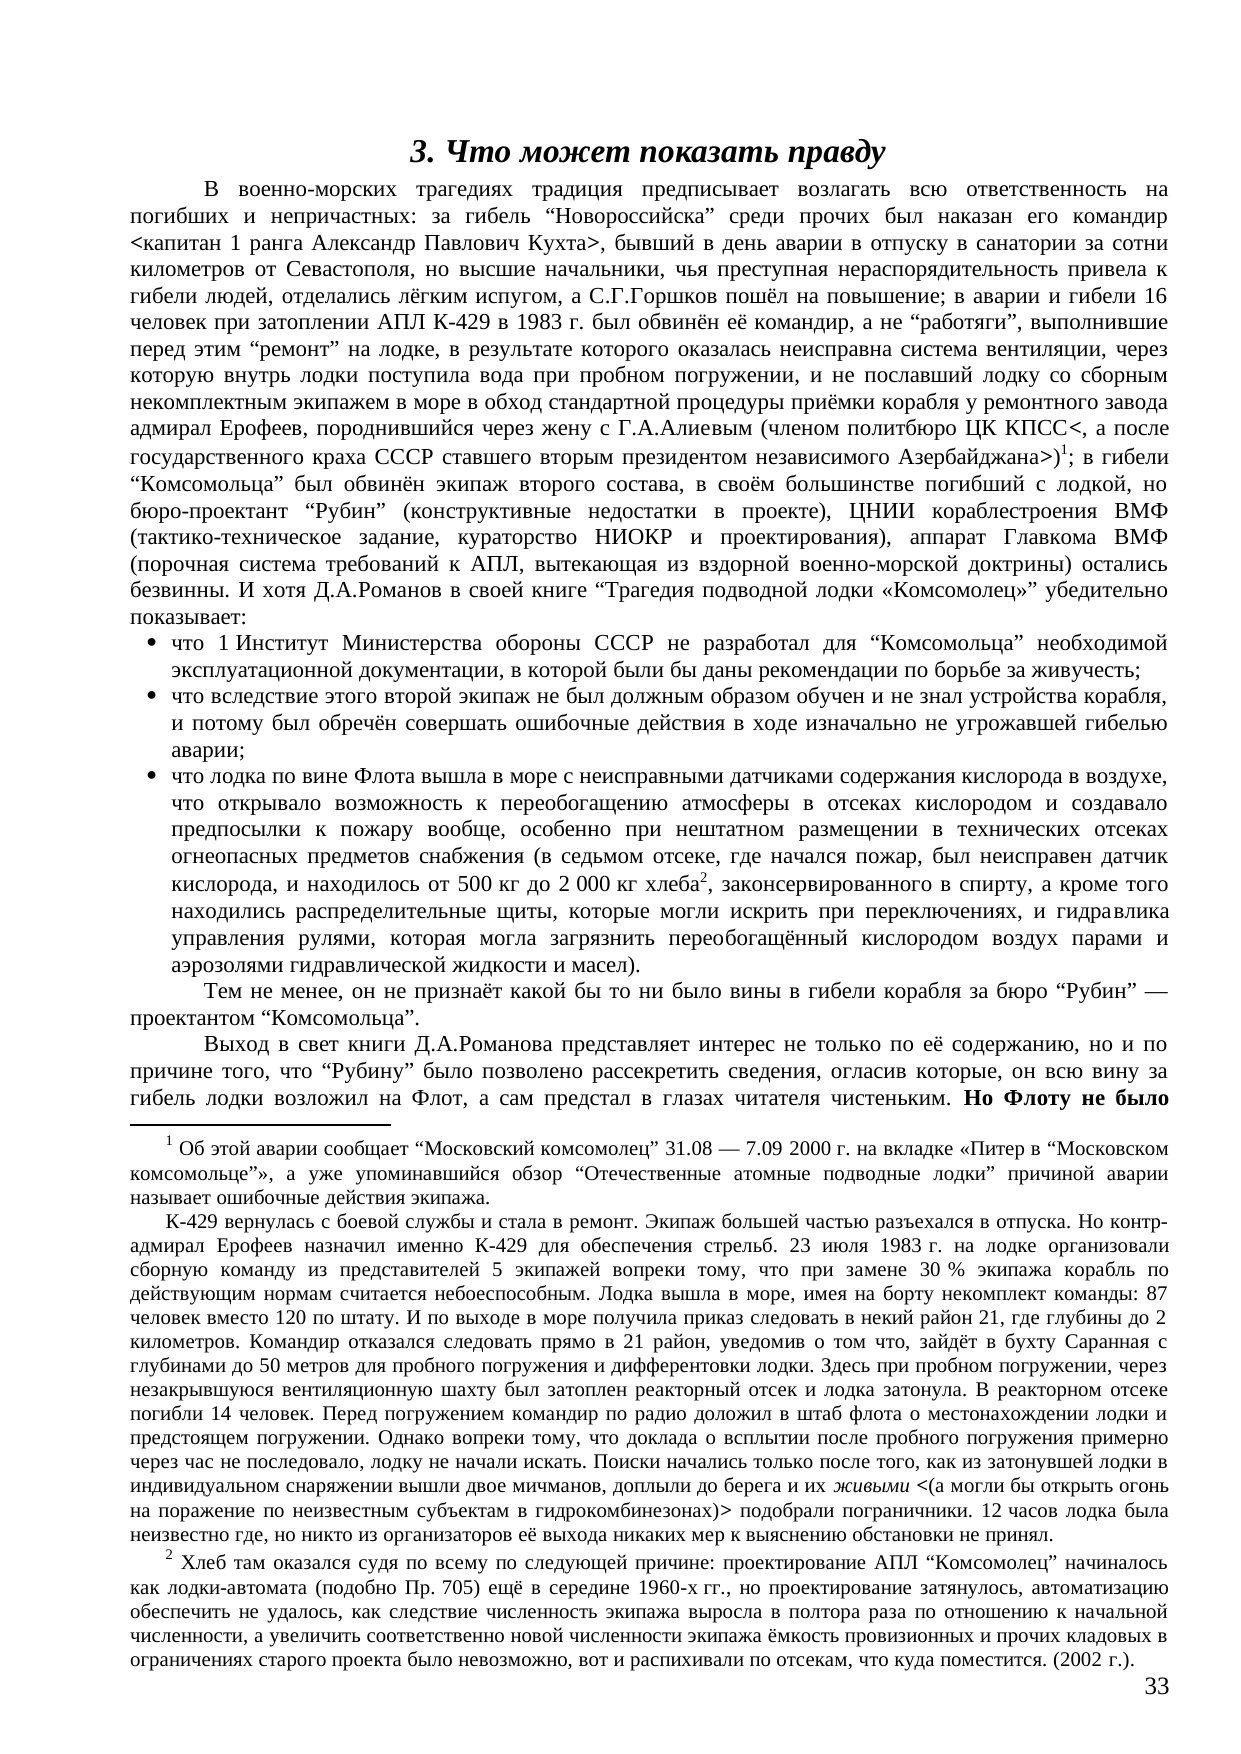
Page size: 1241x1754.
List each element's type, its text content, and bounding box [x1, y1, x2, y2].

list что 1 Институт Министерства обороны СССР не разработал для “Комсомольца” необходимой эксплуатационной документации, в которой были бы даны рекомендации по борьбе за живучесть; [148, 629, 1169, 682]
text Об этой аварии сообщает “Московский комсомолец” 31.08 — 7.09 2000 г. на вкладке «Питер в “Московском комсомольце”», а уже упоминавшийся обзор “Отечественные атомные подводные лодки” причиной аварии называет ошибочные действия экипажа. [130, 1131, 1169, 1209]
text Выход в свет книги Д.А.Романова представляет интерес не только по её содержанию, но и по причине того, что “Рубину” было позволено рассекретить сведения, огласив которые, он всю вину за гибель лодки возложил на Флот, а сам предстал в глазах читателя чистеньким. Но Флоту не было [130, 1030, 1169, 1110]
list что вследствие этого второй экипаж не был должным образом обучен и не знал устройства корабля, и потому был обречён совершать ошибочные действия в ходе изначально не угрожавшей гибелью аварии; [148, 682, 1169, 762]
text К-429 вернулась с боевой службы и стала в ремонт. Экипаж большей частью разъехался в отпуска. Но контр-адмирал Ерофеев назначил именно К-429 для обеспечения стрельб. 23 июля 1983 г. на лодке организовали сборную команду из представителей 5 экипажей вопреки тому, что при замене 30 % экипажа корабль по действующим нормам считается небоеспособным. Лодка вышла в море, имея на борту некомплект команды: 87 человек вместо 120 по штату. И по выходе в море получила приказ следовать в некий район 21, где глубины до 2 километров. Командир отказался следовать прямо в 21 район, уведомив о том что, зайдёт в бухту Саранная с глубинами до 50 метров для пробного погружения и дифферентовки лодки. Здесь при пробном погружении, через незакрывшуюся вентиляционную шахту был затоплен реакторный отсек и лодка затонула. В реакторном отсеке погибли 14 человек. Перед погружением командир по радио доложил в штаб флота о местонахождении лодки и предстоящем погружении. Однако вопреки тому, что доклада о всплытии после пробного погружения примерно через час не последовало, лодку не начали искать. Поиски начались только после того, как из затонувшей лодки в индивидуальном снаряжении вышли двое мичманов, доплыли до берега и их живыми <(а могли бы открыть огонь на поражение по неизвестным субъектам в гидрокомбинезонах)> подобрали пограничники. 12 часов лодка была неизвестно где, но никто из организаторов её выхода никаких мер к выяснению обстановки не принял. [130, 1209, 1169, 1546]
list Хлеб там оказался судя по всему по следующей причине: проектирование АПЛ “Комсомолец” начиналось как лодки-автомата (подобно Пр. 705) ещё в середине 1960‑х гг., но проектирование затянулось, автоматизацию обеспечить не удалось, как следствие численность экипажа выросла в полтора раза по отношению к начальной численности, а увеличить соответственно новой численности экипажа ёмкость провизионных и прочих кладовых в ограничениях старого проекта было невозможно, вот и распихивали по отсекам, что куда поместится. (2002 г.). [130, 1546, 1169, 1671]
text В военно-морских трагедиях традиция предписывает возлагать всю ответственность на погибших и непричастных: за гибель “Новороссийска” среди прочих был наказан его командир <капитан 1 ранга Александр Павлович Кухта>, бывший в день аварии в отпуску в санатории за сотни километров от Севастополя, но высшие начальники, чья преступная нераспорядительность привела к гибели людей, отделались лёгким испугом, а С.Г.Горшков пошёл на повышение; в аварии и гибели 16 человек при затоплении АПЛ К-429 в 1983 г. был обвинён её командир, а не “работяги”, выполнившие перед этим “ремонт” на лодке, в результате которого оказалась неисправна система вентиляции, через которую внутрь лодки поступила вода при пробном погружении, и не пославший лодку со сборным некомплектным экипажем в море в обход стандартной процедуры приёмки корабля у ремонтного завода адмирал Ерофеев, породнившийся через жену с Г.А.Алие­вым (членом политбюро ЦК КПСС<, а после государственного краха СССР ставшего вторым президентом независимого Азербайджана>); в гибели “Комсомольца” был обвинён экипаж второго состава, в своём большинстве погибший с лодкой, но бюро-проектант “Рубин” (кон­струк­тив­ные недостатки в проекте), ЦНИИ кораблестроения ВМФ (тактико-техническое задание, кураторство НИОКР и проектирования), аппарат Главкома ВМФ (порочная система требо­ваний к АПЛ, вытекающая из вздорной военно-морской доктрины) остались безвинны. И хотя Д.А.Рома­нов в своей книге “Трагедия подводной лодки «Комсомолец»” убедительно показывает: [130, 175, 1169, 629]
list что лодка по вине Флота вышла в море с неисправными датчиками содержания кислорода в воздухе, что открывало возможность к переобогащению атмосферы в отсеках кислородом и создавало предпосылки к пожару вообще, особенно при нештатном размещении в технических отсеках огнеопасных предметов снабжения (в седьмом отсеке, где начался пожар, был неисправен датчик кислорода, и находилось от 500 кг до 2 000 кг хлеба, законсер­виро­ван­ного в спирту, а кроме того находились распределительные щиты, которые могли искрить при переключениях, и гидра­влика управления рулями, которая могла загрязнить перео­бо­гащённый кислородом воздух парами и аэрозолями ги­дравли­ческой жидкости и масел). [148, 762, 1169, 977]
text Тем не менее, он не признаёт какой бы то ни было вины в гибели корабля за бюро “Рубин” — проектантом “Комсомольца”. [130, 977, 1169, 1030]
subtitle 3. Что может показать правду [130, 131, 1169, 169]
